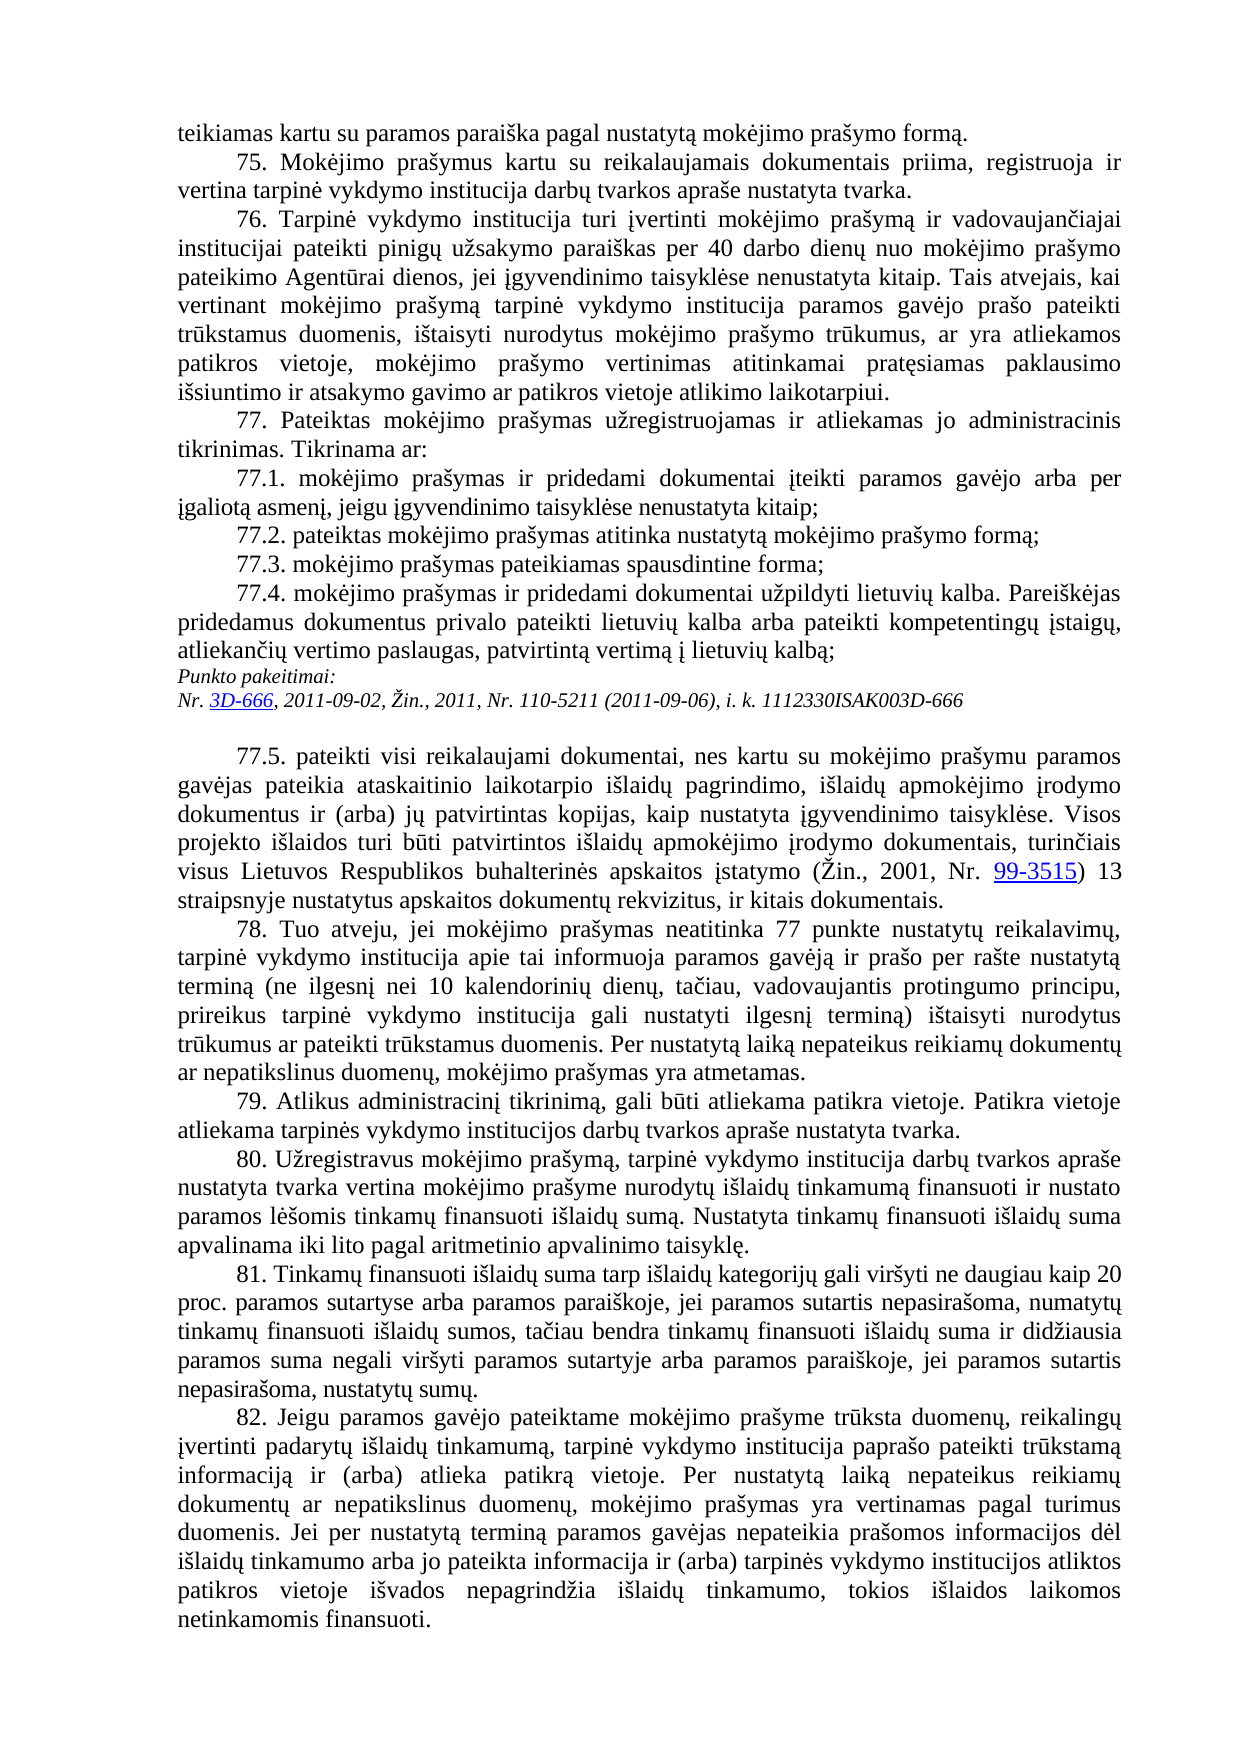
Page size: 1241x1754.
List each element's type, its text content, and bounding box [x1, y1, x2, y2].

text 77.5. pateikti visi reikalaujami dokumentai, nes kartu su mokėjimo prašymu paramos gavėjas pateikia ataskaitinio laikotarpio išlaidų pagrindimo, išlaidų apmokėjimo įrodymo dokumentus ir (arba) jų patvirtintas kopijas, kaip nustatyta įgyvendinimo taisyklėse. Visos projekto išlaidos turi būti patvirtintos išlaidų apmokėjimo įrodymo dokumentais, turinčiais visus Lietuvos Respublikos buhalterinės apskaitos įstatymo (Žin., 2001, Nr. 99-3515) 13 straipsnyje nustatytus apskaitos dokumentų rekvizitus, ir kitais dokumentais. [177, 741, 1122, 914]
text 80. Užregistravus mokėjimo prašymą, tarpinė vykdymo institucija darbų tvarkos apraše nustatyta tvarka vertina mokėjimo prašyme nurodytų išlaidų tinkamumą finansuoti ir nustato paramos lėšomis tinkamų finansuoti išlaidų sumą. Nustatyta tinkamų finansuoti išlaidų suma apvalinama iki lito pagal aritmetinio apvalinimo taisyklę. [177, 1144, 1122, 1259]
text 82. Jeigu paramos gavėjo pateiktame mokėjimo prašyme trūksta duomenų, reikalingų įvertinti padarytų išlaidų tinkamumą, tarpinė vykdymo institucija paprašo pateikti trūkstamą informaciją ir (arba) atlieka patikrą vietoje. Per nustatytą laiką nepateikus reikiamų dokumentų ar nepatikslinus duomenų, mokėjimo prašymas yra vertinamas pagal turimus duomenis. Jei per nustatytą terminą paramos gavėjas nepateikia prašomos informacijos dėl išlaidų tinkamumo arba jo pateikta informacija ir (arba) tarpinės vykdymo institucijos atliktos patikros vietoje išvados nepagrindžia išlaidų tinkamumo, tokios išlaidos laikomos netinkamomis finansuoti. [177, 1402, 1122, 1632]
text 77. Pateiktas mokėjimo prašymas užregistruojamas ir atliekamas jo administracinis tikrinimas. Tikrinama ar: [177, 406, 1122, 463]
text 78. Tuo atveju, jei mokėjimo prašymas neatitinka 77 punkte nustatytų reikalavimų, tarpinė vykdymo institucija apie tai informuoja paramos gavėją ir prašo per rašte nustatytą terminą (ne ilgesnį nei 10 kalendorinių dienų, tačiau, vadovaujantis protingumo principu, prireikus tarpinė vykdymo institucija gali nustatyti ilgesnį terminą) ištaisyti nurodytus trūkumus ar pateikti trūkstamus duomenis. Per nustatytą laiką nepateikus reikiamų dokumentų ar nepatikslinus duomenų, mokėjimo prašymas yra atmetamas. [177, 914, 1122, 1086]
text 77.2. pateiktas mokėjimo prašymas atitinka nustatytą mokėjimo prašymo formą; [177, 521, 1122, 549]
text Punkto pakeitimai: [177, 664, 1122, 688]
text 77.1. mokėjimo prašymas ir pridedami dokumentai įteikti paramos gavėjo arba per įgaliotą asmenį, jeigu įgyvendinimo taisyklėse nenustatyta kitaip; [177, 463, 1122, 521]
text Nr. 3D-666, 2011-09-02, Žin., 2011, Nr. 110-5211 (2011-09-06), i. k. 1112330ISAK003D-666 [177, 688, 1122, 712]
text 76. Tarpinė vykdymo institucija turi įvertinti mokėjimo prašymą ir vadovaujančiajai institucijai pateikti pinigų užsakymo paraiškas per 40 darbo dienų nuo mokėjimo prašymo pateikimo Agentūrai dienos, jei įgyvendinimo taisyklėse nenustatyta kitaip. Tais atvejais, kai vertinant mokėjimo prašymą tarpinė vykdymo institucija paramos gavėjo prašo pateikti trūkstamus duomenis, ištaisyti nurodytus mokėjimo prašymo trūkumus, ar yra atliekamos patikros vietoje, mokėjimo prašymo vertinimas atitinkamai pratęsiamas paklausimo išsiuntimo ir atsakymo gavimo ar patikros vietoje atlikimo laikotarpiui. [177, 204, 1122, 406]
text 81. Tinkamų finansuoti išlaidų suma tarp išlaidų kategorijų gali viršyti ne daugiau kaip 20 proc. paramos sutartyse arba paramos paraiškoje, jei paramos sutartis nepasirašoma, numatytų tinkamų finansuoti išlaidų sumos, tačiau bendra tinkamų finansuoti išlaidų suma ir didžiausia paramos suma negali viršyti paramos sutartyje arba paramos paraiškoje, jei paramos sutartis nepasirašoma, nustatytų sumų. [177, 1259, 1122, 1402]
text 77.4. mokėjimo prašymas ir pridedami dokumentai užpildyti lietuvių kalba. Pareiškėjas pridedamus dokumentus privalo pateikti lietuvių kalba arba pateikti kompetentingų įstaigų, atliekančių vertimo paslaugas, patvirtintą vertimą į lietuvių kalbą; [177, 578, 1122, 664]
text 75. Mokėjimo prašymus kartu su reikalaujamais dokumentais priima, registruoja ir vertina tarpinė vykdymo institucija darbų tvarkos apraše nustatyta tvarka. [177, 147, 1122, 204]
text 79. Atlikus administracinį tikrinimą, gali būti atliekama patikra vietoje. Patikra vietoje atliekama tarpinės vykdymo institucijos darbų tvarkos apraše nustatyta tvarka. [177, 1086, 1122, 1144]
text teikiamas kartu su paramos paraiška pagal nustatytą mokėjimo prašymo formą. [177, 118, 1122, 147]
text 77.3. mokėjimo prašymas pateikiamas spausdintine forma; [177, 549, 1122, 578]
